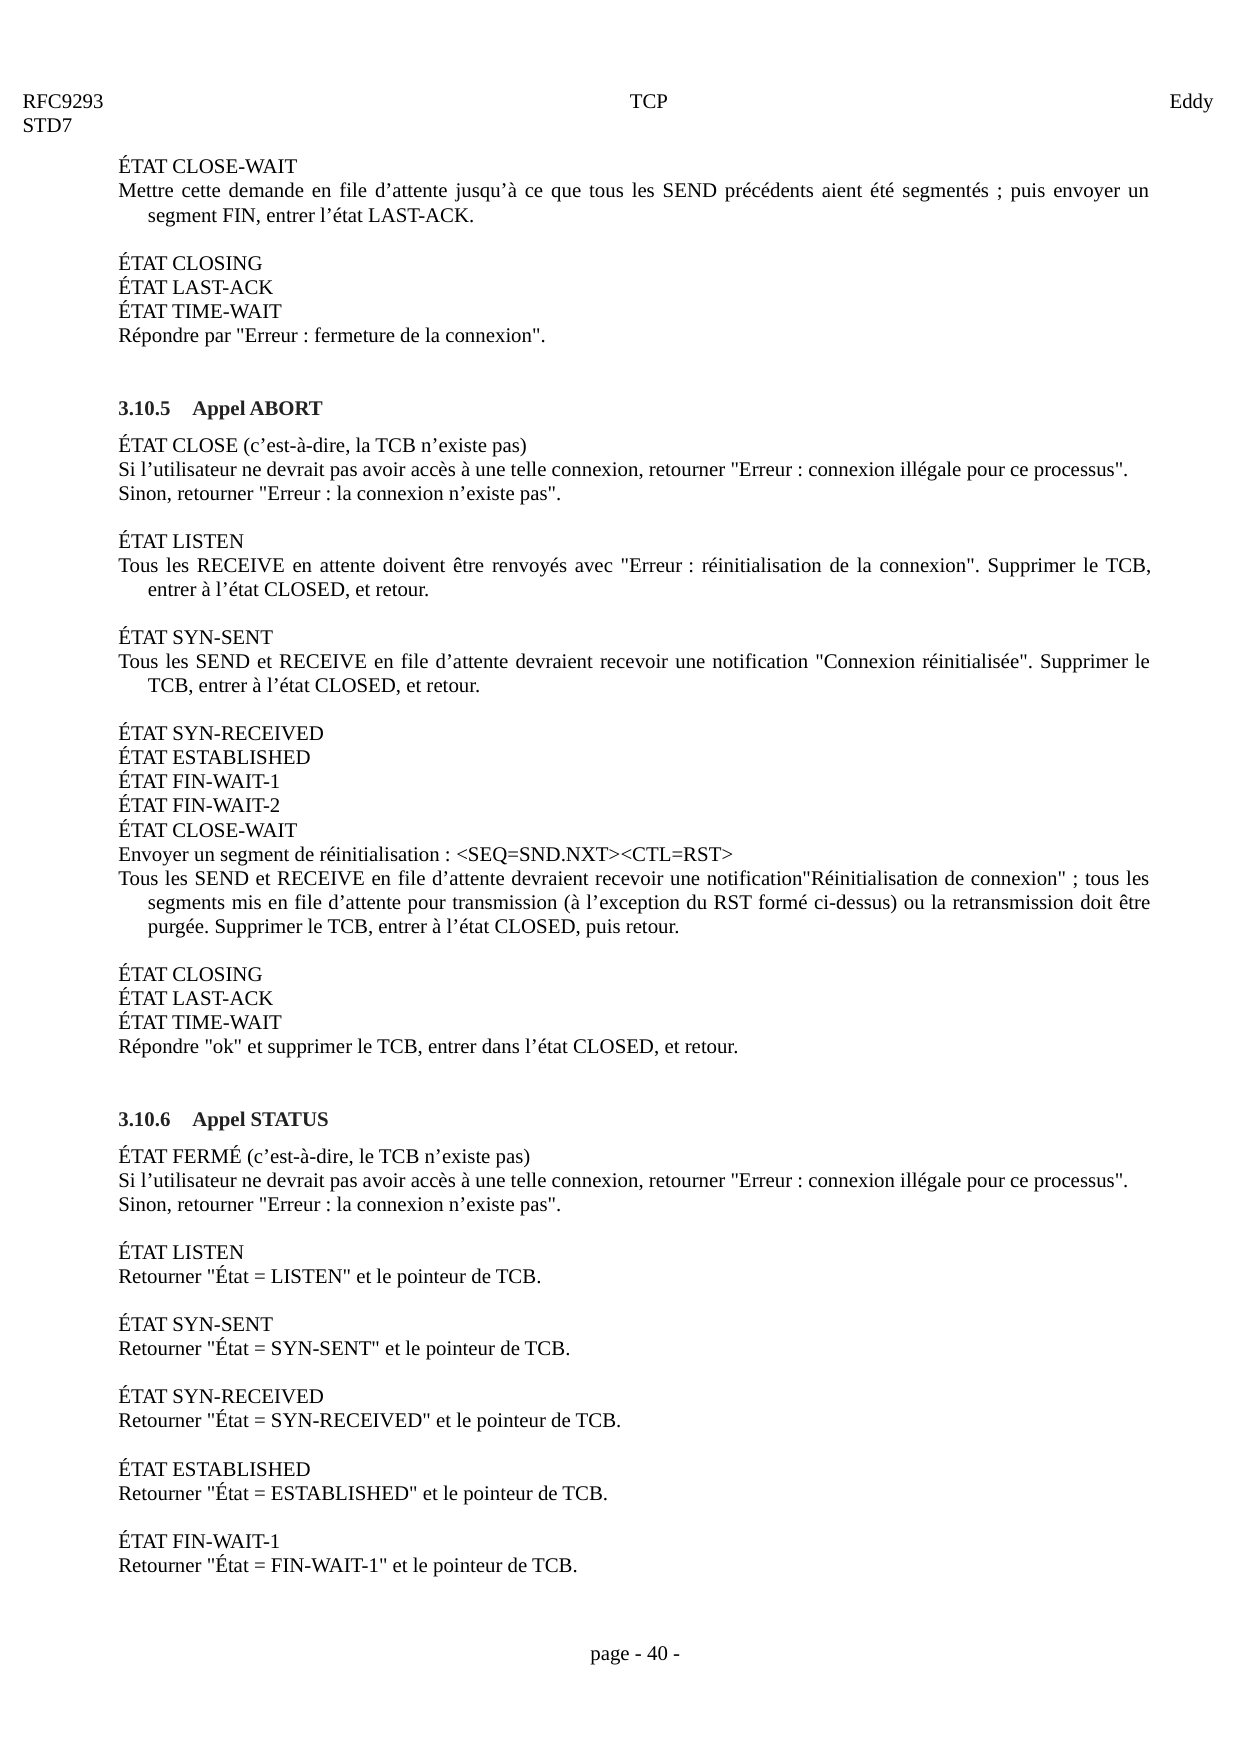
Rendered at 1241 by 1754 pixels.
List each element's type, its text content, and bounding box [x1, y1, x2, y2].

text ÉTAT FIN-WAIT-1 [118, 1529, 1152, 1553]
text ÉTAT CLOSING [118, 251, 1152, 275]
text Si l’utilisateur ne devrait pas avoir accès à une telle connexion, retourner "Erreur : connexion illégale pour ce processus". [118, 457, 1152, 481]
text ÉTAT TIME-WAIT [118, 1010, 1152, 1034]
text ÉTAT CLOSE-WAIT [118, 817, 1152, 842]
text Retourner "État = ESTABLISHED" et le pointeur de TCB. [118, 1481, 1152, 1505]
text Retourner "État = LISTEN" et le pointeur de TCB. [118, 1264, 1152, 1288]
text ÉTAT LISTEN [118, 529, 1152, 553]
text Tous les SEND et RECEIVE en file d’attente devraient recevoir une notification "Connexion réinitialisée". Supprimer le TCB, entrer à l’état CLOSED, et retour. [118, 649, 1152, 697]
text ÉTAT LAST-ACK [118, 275, 1152, 299]
text Sinon, retourner "Erreur : la connexion n’existe pas". [118, 1192, 1152, 1216]
text Retourner "État = FIN-WAIT-1" et le pointeur de TCB. [118, 1553, 1152, 1577]
text ÉTAT CLOSE (c’est-à-dire, la TCB n’existe pas) [118, 432, 1152, 457]
text Retourner "État = SYN-RECEIVED" et le pointeur de TCB. [118, 1408, 1152, 1432]
text Sinon, retourner "Erreur : la connexion n’existe pas". [118, 481, 1152, 505]
text Mettre cette demande en file d’attente jusqu’à ce que tous les SEND précédents aient été segmentés ; puis envoyer un segment FIN, entrer l’état LAST-ACK. [118, 178, 1152, 227]
text ÉTAT LISTEN [118, 1240, 1152, 1264]
text ÉTAT LAST-ACK [118, 986, 1152, 1010]
text Répondre par "Erreur : fermeture de la connexion". [118, 323, 1152, 347]
text ÉTAT CLOSING [118, 962, 1152, 986]
text Envoyer un segment de réinitialisation : <SEQ=SND.NXT><CTL=RST> [118, 842, 1152, 866]
text Tous les SEND et RECEIVE en file d’attente devraient recevoir une notification"Réinitialisation de connexion" ; tous les segments mis en file d’attente pour transmission (à l’exception du RST formé ci-dessus) ou la retransmission doit être purgée. Supprimer le TCB, entrer à l’état CLOSED, puis retour. [118, 866, 1152, 938]
text ÉTAT CLOSE-WAIT [118, 154, 1152, 178]
text Tous les RECEIVE en attente doivent être renvoyés avec "Erreur : réinitialisation de la connexion". Supprimer le TCB, entrer à l’état CLOSED, et retour. [118, 553, 1152, 601]
text ÉTAT SYN-RECEIVED [118, 1384, 1152, 1408]
text Répondre "ok" et supprimer le TCB, entrer dans l’état CLOSED, et retour. [118, 1034, 1152, 1058]
text ÉTAT SYN-SENT [118, 625, 1152, 649]
text Retourner "État = SYN-SENT" et le pointeur de TCB. [118, 1336, 1152, 1360]
text ÉTAT FIN-WAIT-2 [118, 793, 1152, 817]
text ÉTAT SYN-RECEIVED [118, 721, 1152, 745]
text ÉTAT TIME-WAIT [118, 299, 1152, 323]
subtitle 3.10.6 Appel STATUS [118, 1107, 1152, 1131]
text ÉTAT SYN-SENT [118, 1312, 1152, 1336]
subtitle 3.10.5 Appel ABORT [118, 396, 1152, 420]
text ÉTAT ESTABLISHED [118, 1457, 1152, 1481]
text ÉTAT ESTABLISHED [118, 745, 1152, 769]
text ÉTAT FIN-WAIT-1 [118, 769, 1152, 793]
text Si l’utilisateur ne devrait pas avoir accès à une telle connexion, retourner "Erreur : connexion illégale pour ce processus". [118, 1168, 1152, 1192]
text ÉTAT FERMÉ (c’est-à-dire, le TCB n’existe pas) [118, 1144, 1152, 1168]
